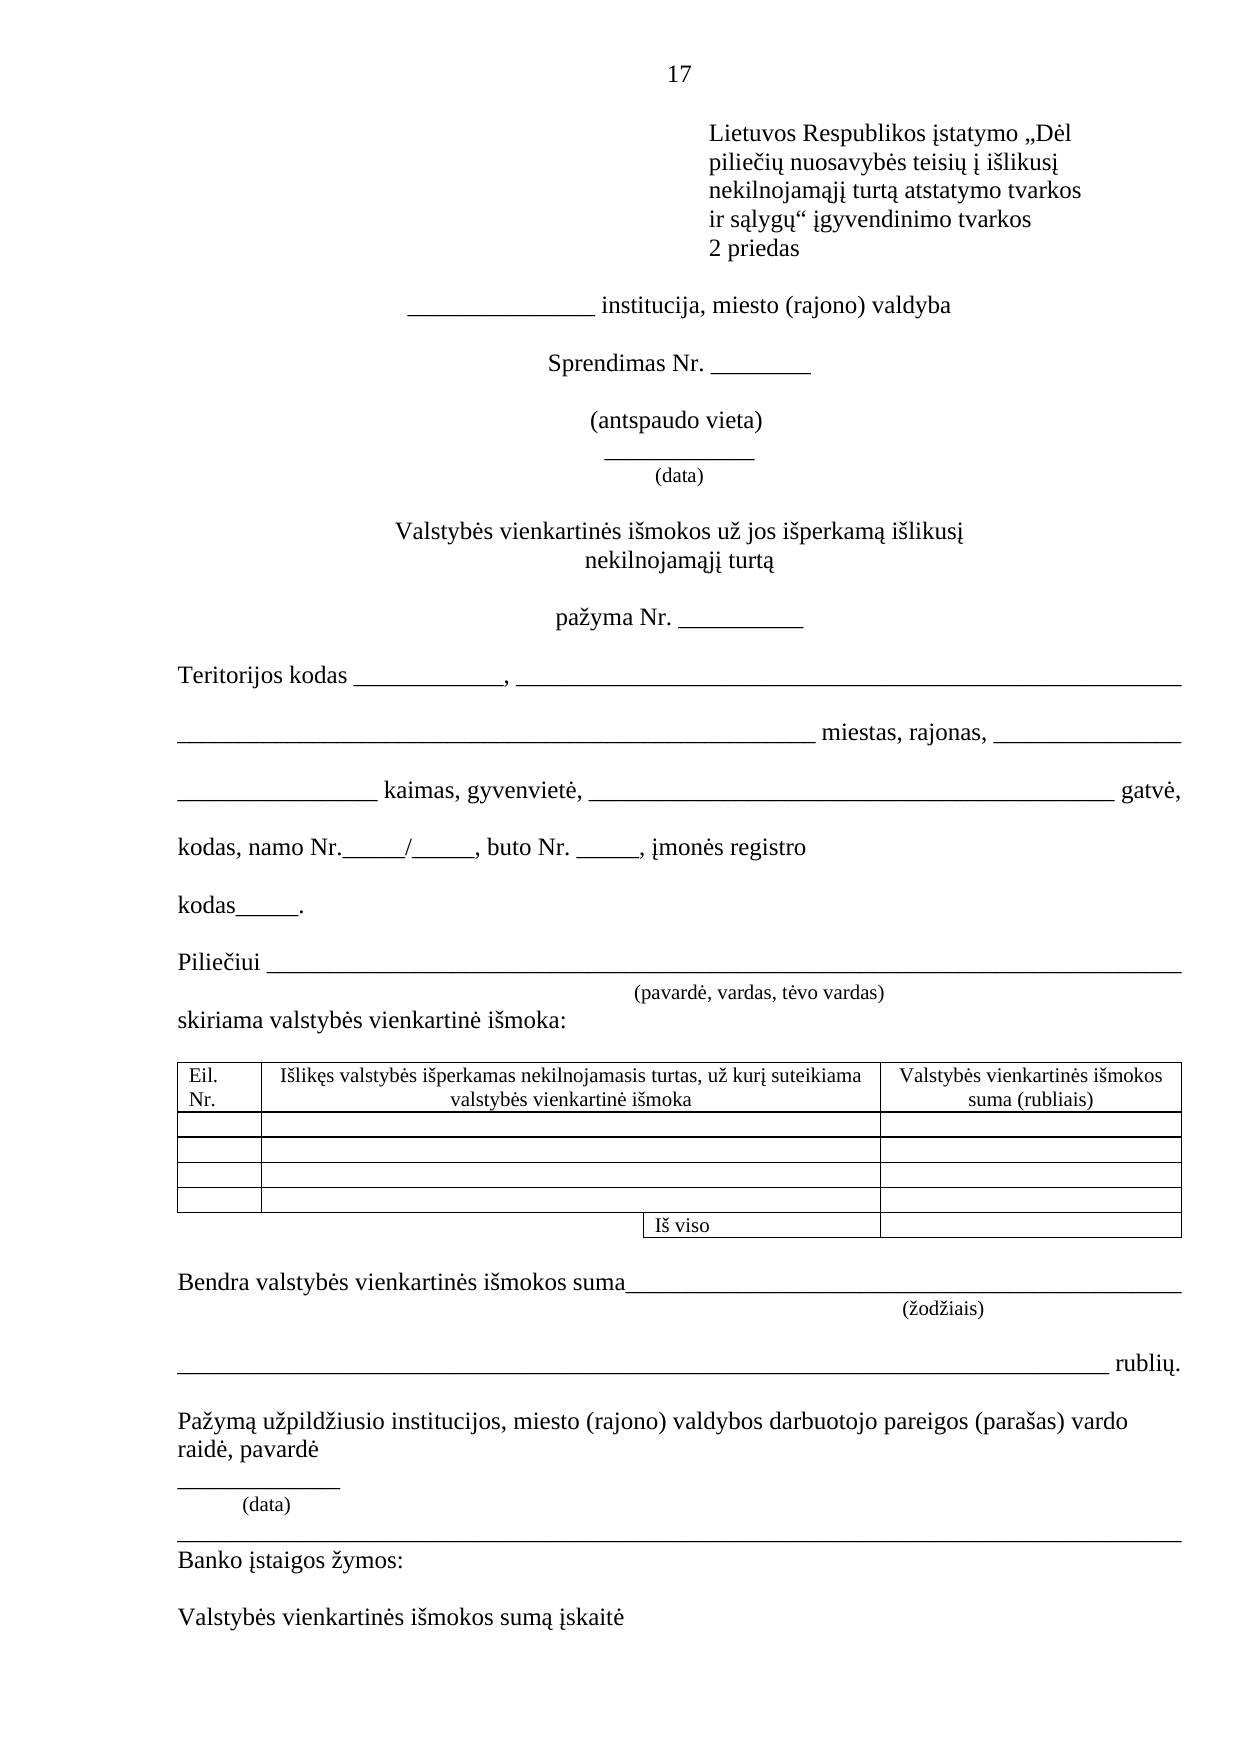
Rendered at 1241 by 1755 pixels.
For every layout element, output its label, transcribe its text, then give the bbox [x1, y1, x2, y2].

table_cell [262, 1113, 880, 1136]
text nekilnojamąjį turtą [177, 545, 1181, 573]
text Bendra valstybės vienkartinės išmokos suma [177, 1267, 1181, 1295]
table_cell [262, 1188, 880, 1212]
table_cell [881, 1213, 1181, 1237]
table_cell [177, 1213, 643, 1237]
text nekilnojamąjį turtą atstatymo tvarkos [177, 176, 1181, 204]
table_header Eil. Nr. [178, 1063, 261, 1111]
text 2 priedas [177, 233, 1181, 262]
text Valstybės vienkartinės išmokos už jos išperkamą išlikusį [177, 516, 1181, 545]
text Sprendimas Nr. ________ [177, 348, 1181, 377]
text rublių. [177, 1348, 1181, 1377]
table_cell [178, 1113, 261, 1136]
text (data) [177, 1492, 1181, 1516]
text pažyma Nr. __________ [177, 602, 1181, 631]
text Teritorijos kodas ____________, [177, 660, 1181, 688]
text ________________ kaimas, gyvenvietė, gatvė, [177, 775, 1181, 803]
text ____________ [177, 434, 1181, 463]
table_cell [178, 1163, 261, 1187]
table_cell [262, 1138, 880, 1162]
text skiriama valstybės vienkartinė išmoka: [177, 1005, 1181, 1033]
text Banko įstaigos žymos: [177, 1545, 1181, 1573]
table_cell [178, 1138, 261, 1162]
text (žodžiais) [177, 1295, 1181, 1319]
text Pažymą užpildžiusio institucijos, miesto (rajono) valdybos darbuotojo pareigos (parašas) vardo raidė, pavardė [177, 1406, 1181, 1463]
text Lietuvos Respublikos įstatymo „Dėl [709, 118, 1181, 147]
text (pavardė, vardas, tėvo vardas) [177, 976, 1181, 1005]
text kodas, namo Nr._____/_____, buto Nr. _____, įmonės registro [177, 832, 1181, 861]
table_cell [881, 1113, 1181, 1136]
text miestas, rajonas, _______________ [177, 717, 1181, 746]
text _______________ institucija, miesto (rajono) valdyba [177, 291, 1181, 319]
text _____________ [177, 1463, 1181, 1492]
table_cell [178, 1188, 261, 1212]
text Piliečiui [177, 947, 1181, 976]
table_cell [262, 1163, 880, 1187]
text ir sąlygų“ įgyvendinimo tvarkos [177, 204, 1181, 233]
table_cell [881, 1163, 1181, 1187]
text Valstybės vienkartinės išmokos sumą įskaitė [177, 1602, 1181, 1631]
table_cell [881, 1188, 1181, 1212]
table_header Valstybės vienkartinės išmokos suma (rubliais) [881, 1063, 1181, 1111]
table_header Išlikęs valstybės išperkamas nekilnojamasis turtas, už kurį suteikiama valstybės vienkartinė išmoka [262, 1063, 880, 1111]
table_cell Iš viso [644, 1213, 880, 1237]
text piliečių nuosavybės teisių į išlikusį [177, 147, 1181, 176]
text kodas_____. [177, 890, 1181, 918]
table_cell [881, 1138, 1181, 1162]
text (antspaudo vieta) [177, 406, 1181, 434]
text (data) [177, 463, 1181, 487]
